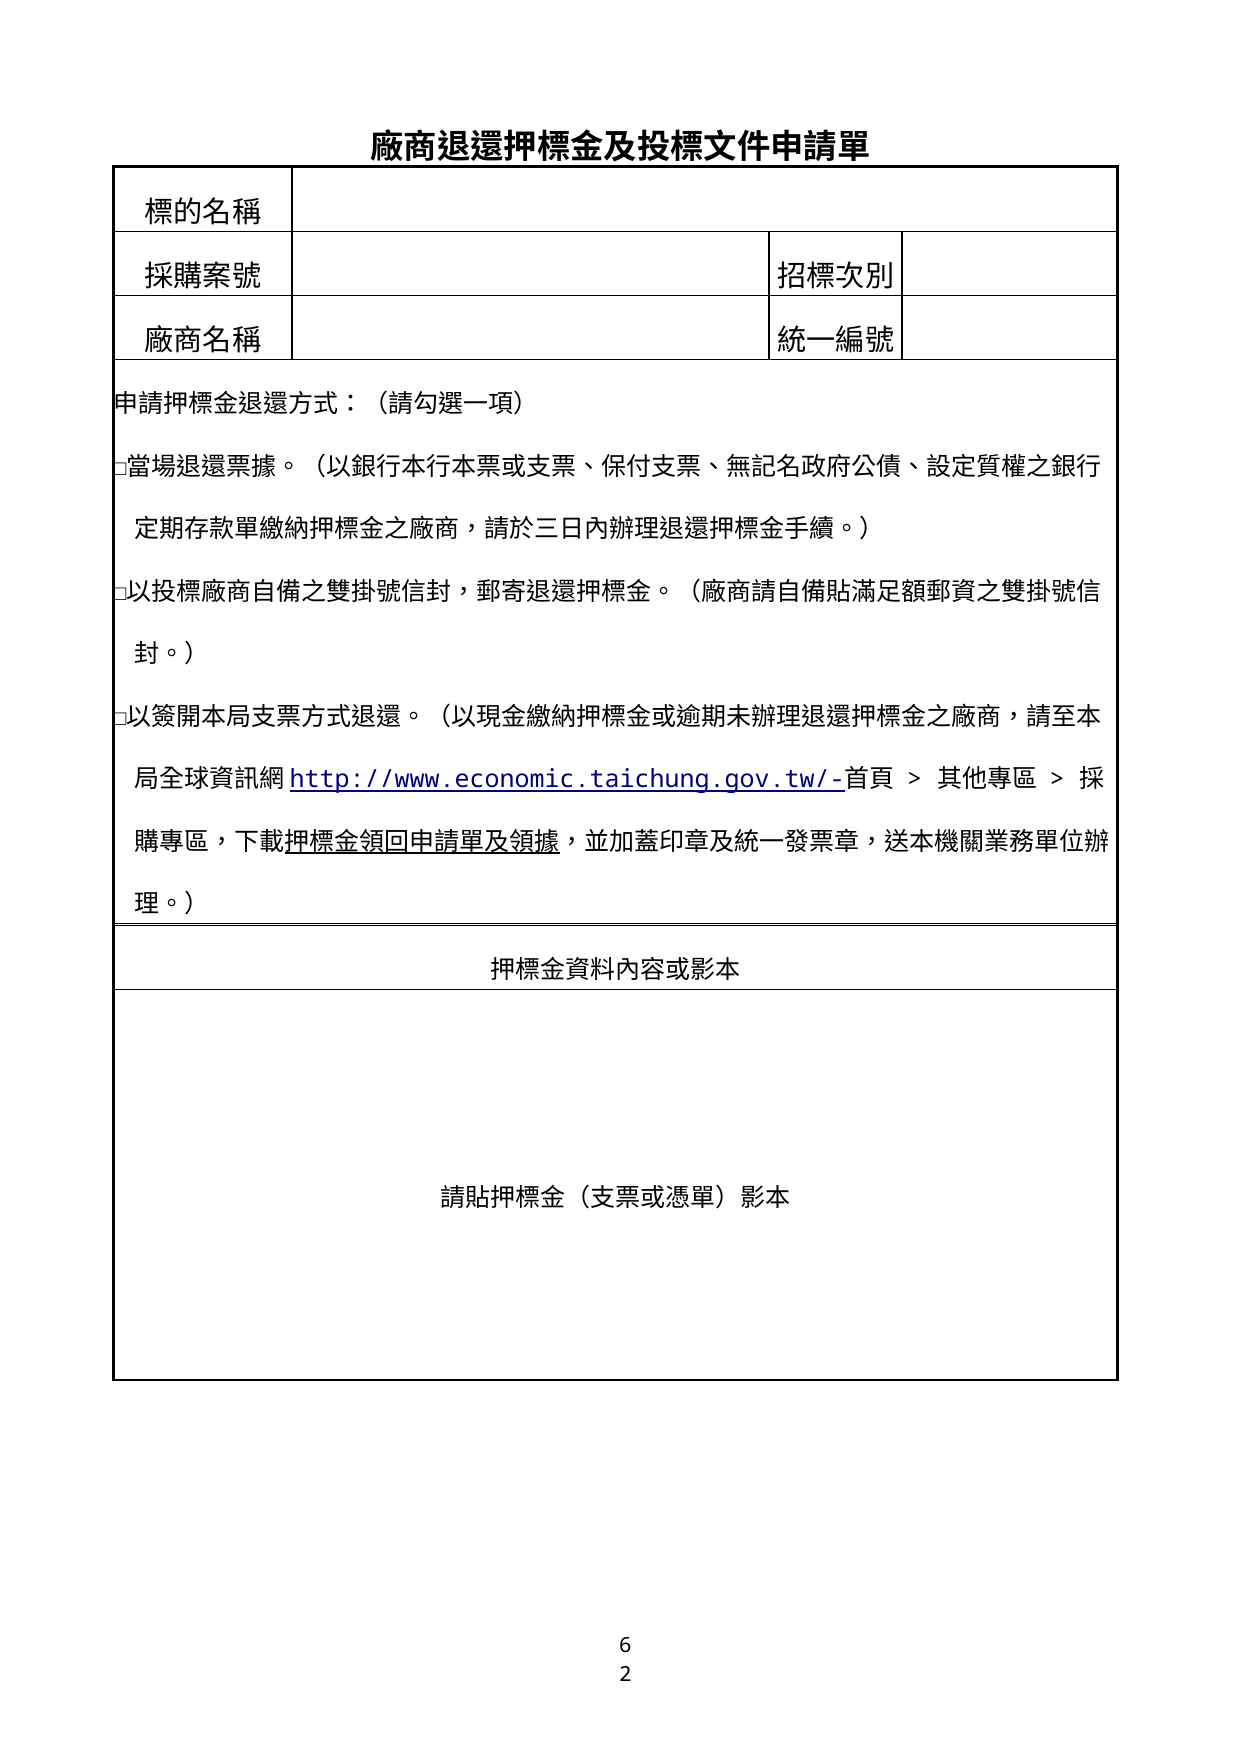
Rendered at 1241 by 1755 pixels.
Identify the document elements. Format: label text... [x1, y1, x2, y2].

table_header [293, 168, 1116, 231]
table_cell 統一編號 [770, 296, 901, 359]
table_cell 申請押標金退還方式：（請勾選一項） □當場退還票據。（以銀行本行本票或支票、保付支票、無記名政府公債、設定質權之銀行定期存款單繳納押標金之廠商，請於三日內辦理退還押標金手續。） □以投標廠商自備之雙掛號信封，郵寄退還押標金。（廠商請自備貼滿足額郵資之雙掛號信封。） □以簽開本局支票方式退還。（以現金繳納押標金或逾期未辦理退還押標金之廠商，請至本局全球資訊網http://www.economic.taichung.gov.tw/-首頁 > 其他專區 > 採購專區，下載押標金領回申請單及領據，並加蓋印章及統一發票章，送本機關業務單位辦理。） [115, 360, 1116, 923]
table_cell 採購案號 [115, 232, 291, 295]
text 廠商退還押標金及投標文件申請單 [130, 102, 1110, 165]
table_cell 招標次別 [770, 232, 901, 295]
table_cell 押標金資料內容或影本 [115, 926, 1116, 988]
table_cell 請貼押標金（支票或憑單）影本 [115, 990, 1116, 1379]
table_cell [293, 232, 768, 295]
table_header 標的名稱 [115, 168, 291, 231]
table_cell [903, 296, 1116, 359]
table_cell [903, 232, 1116, 295]
table_cell [293, 296, 768, 359]
table_cell 廠商名稱 [115, 296, 291, 359]
